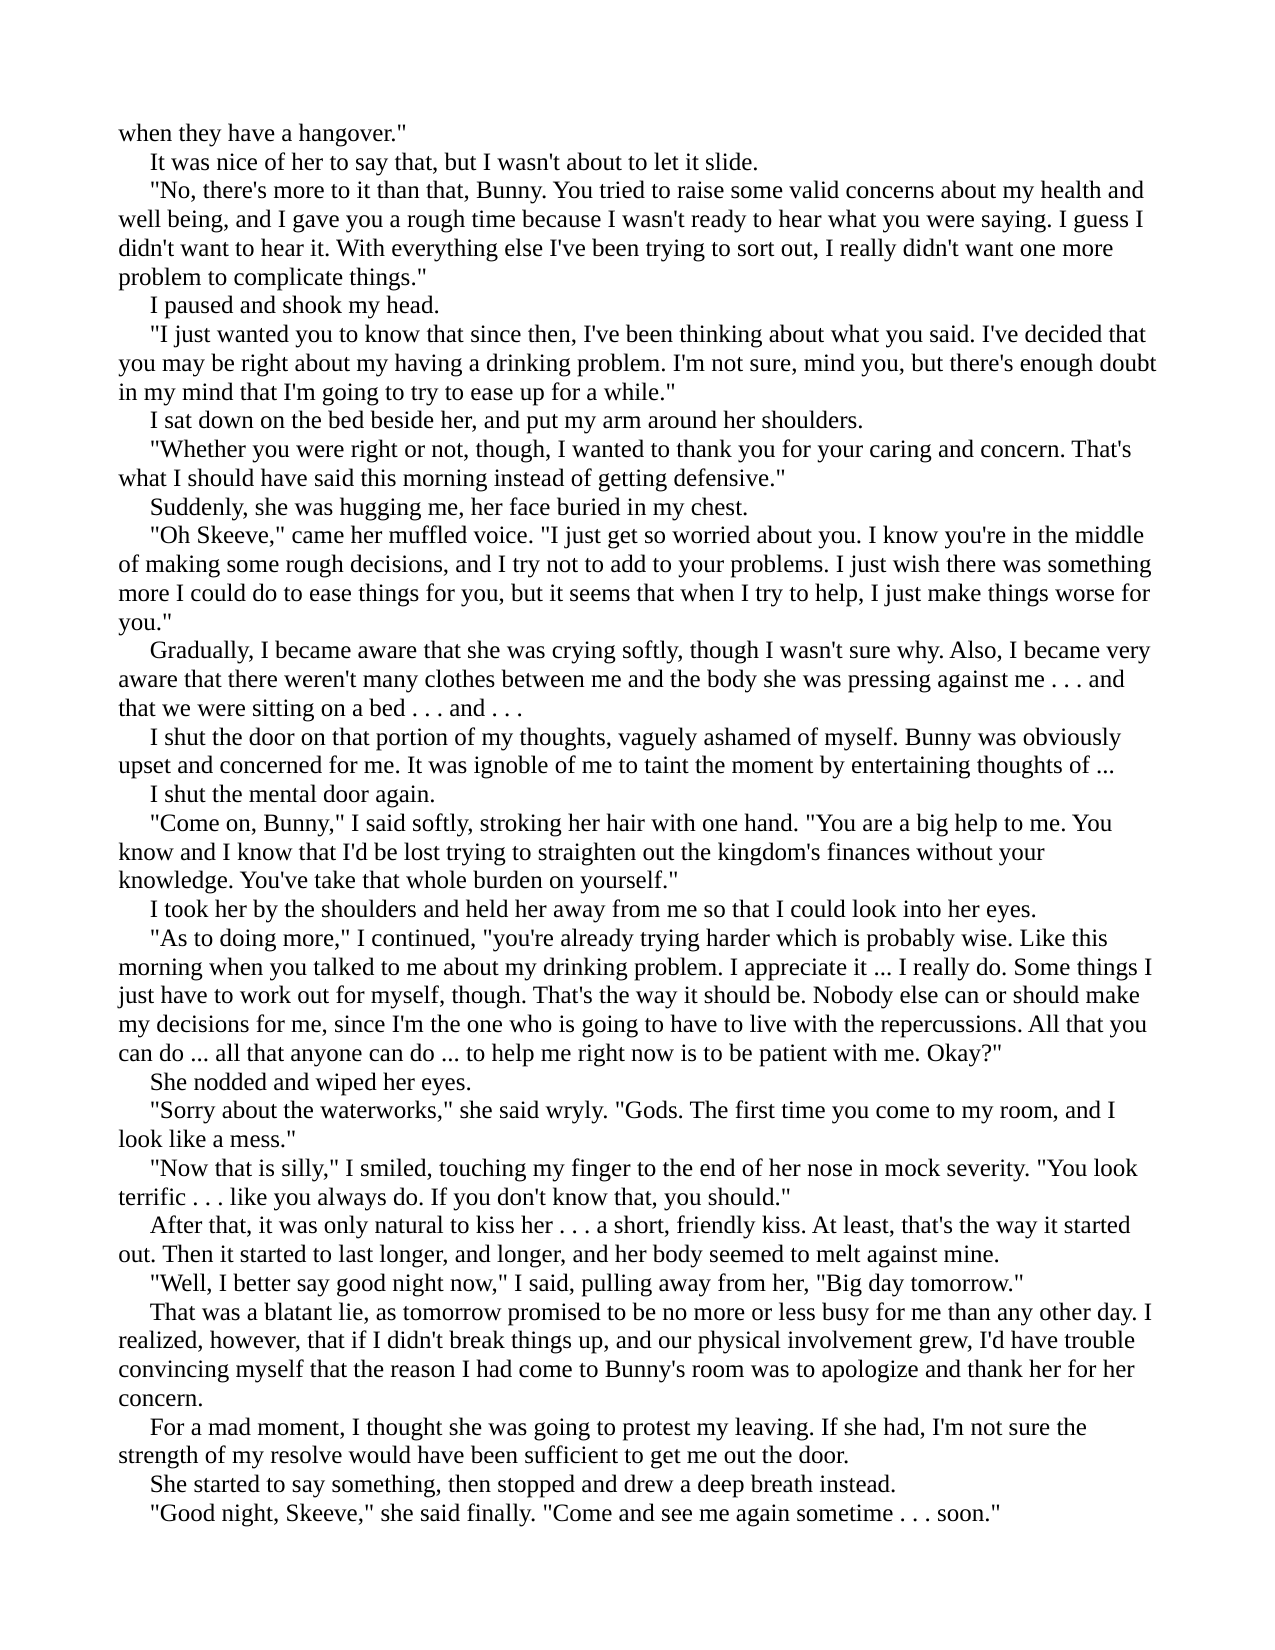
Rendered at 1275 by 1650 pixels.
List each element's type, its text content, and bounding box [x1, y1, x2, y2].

text "Come on, Bunny," I said softly, stroking her hair with one hand. "You are a big help to me. You know and I know that I'd be lost trying to straighten out the kingdom's finances without your knowledge. You've take that whole burden on yourself." [118, 808, 1157, 894]
text It was nice of her to say that, but I wasn't about to let it slide. [118, 147, 1157, 176]
text For a mad moment, I thought she was going to protest my leaving. If she had, I'm not sure the strength of my resolve would have been sufficient to get me out the door. [118, 1412, 1157, 1469]
text Gradually, I became aware that she was crying softly, though I wasn't sure why. Also, I became very aware that there weren't many clothes between me and the body she was pressing against me . . . and that we were sitting on a bed . . . and . . . [118, 636, 1157, 722]
text I sat down on the bed beside her, and put my arm around her shoulders. [118, 406, 1157, 434]
text "No, there's more to it than that, Bunny. You tried to raise some valid concerns about my health and well being, and I gave you a rough time because I wasn't ready to hear what you were saying. I guess I didn't want to hear it. With everything else I've been trying to sort out, I really didn't want one more problem to complicate things." [118, 176, 1157, 291]
text "I just wanted you to know that since then, I've been thinking about what you said. I've decided that you may be right about my having a drinking problem. I'm not sure, mind you, but there's enough doubt in my mind that I'm going to try to ease up for a while." [118, 319, 1157, 406]
text "Now that is silly," I smiled, touching my finger to the end of her nose in mock severity. "You look terrific . . . like you always do. If you don't know that, you should." [118, 1153, 1157, 1211]
text I shut the door on that portion of my thoughts, vaguely ashamed of myself. Bunny was obviously upset and concerned for me. It was ignoble of me to taint the moment by entertaining thoughts of ... [118, 722, 1157, 779]
text when they have a hangover." [118, 118, 1157, 147]
text "Well, I better say good night now," I said, pulling away from her, "Big day tomorrow." [118, 1268, 1157, 1297]
text That was a blatant lie, as tomorrow promised to be no more or less busy for me than any other day. I realized, however, that if I didn't break things up, and our physical involvement grew, I'd have trouble convincing myself that the reason I had come to Bunny's room was to apologize and thank her for her concern. [118, 1297, 1157, 1412]
text Suddenly, she was hugging me, her face buried in my chest. [118, 492, 1157, 521]
text "Good night, Skeeve," she said finally. "Come and see me again sometime . . . soon." [118, 1498, 1157, 1527]
text After that, it was only natural to kiss her . . . a short, friendly kiss. At least, that's the way it started out. Then it started to last longer, and longer, and her body seemed to melt against mine. [118, 1211, 1157, 1268]
text "Sorry about the waterworks," she said wryly. "Gods. The first time you come to my room, and I look like a mess." [118, 1096, 1157, 1153]
text "Whether you were right or not, though, I wanted to thank you for your caring and concern. That's what I should have said this morning instead of getting defensive." [118, 434, 1157, 492]
text I paused and shook my head. [118, 291, 1157, 319]
text "Oh Skeeve," came her muffled voice. "I just get so worried about you. I know you're in the middle of making some rough decisions, and I try not to add to your problems. I just wish there was something more I could do to ease things for you, but it seems that when I try to help, I just make things worse for you." [118, 521, 1157, 636]
text She started to say something, then stopped and drew a deep breath instead. [118, 1469, 1157, 1498]
text "As to doing more," I continued, "you're already trying harder which is probably wise. Like this morning when you talked to me about my drinking problem. I appreciate it ... I really do. Some things I just have to work out for myself, though. That's the way it should be. Nobody else can or should make my decisions for me, since I'm the one who is going to have to live with the repercussions. All that you can do ... all that anyone can do ... to help me right now is to be patient with me. Okay?" [118, 923, 1157, 1067]
text I took her by the shoulders and held her away from me so that I could look into her eyes. [118, 894, 1157, 923]
text She nodded and wiped her eyes. [118, 1067, 1157, 1096]
text I shut the mental door again. [118, 779, 1157, 808]
